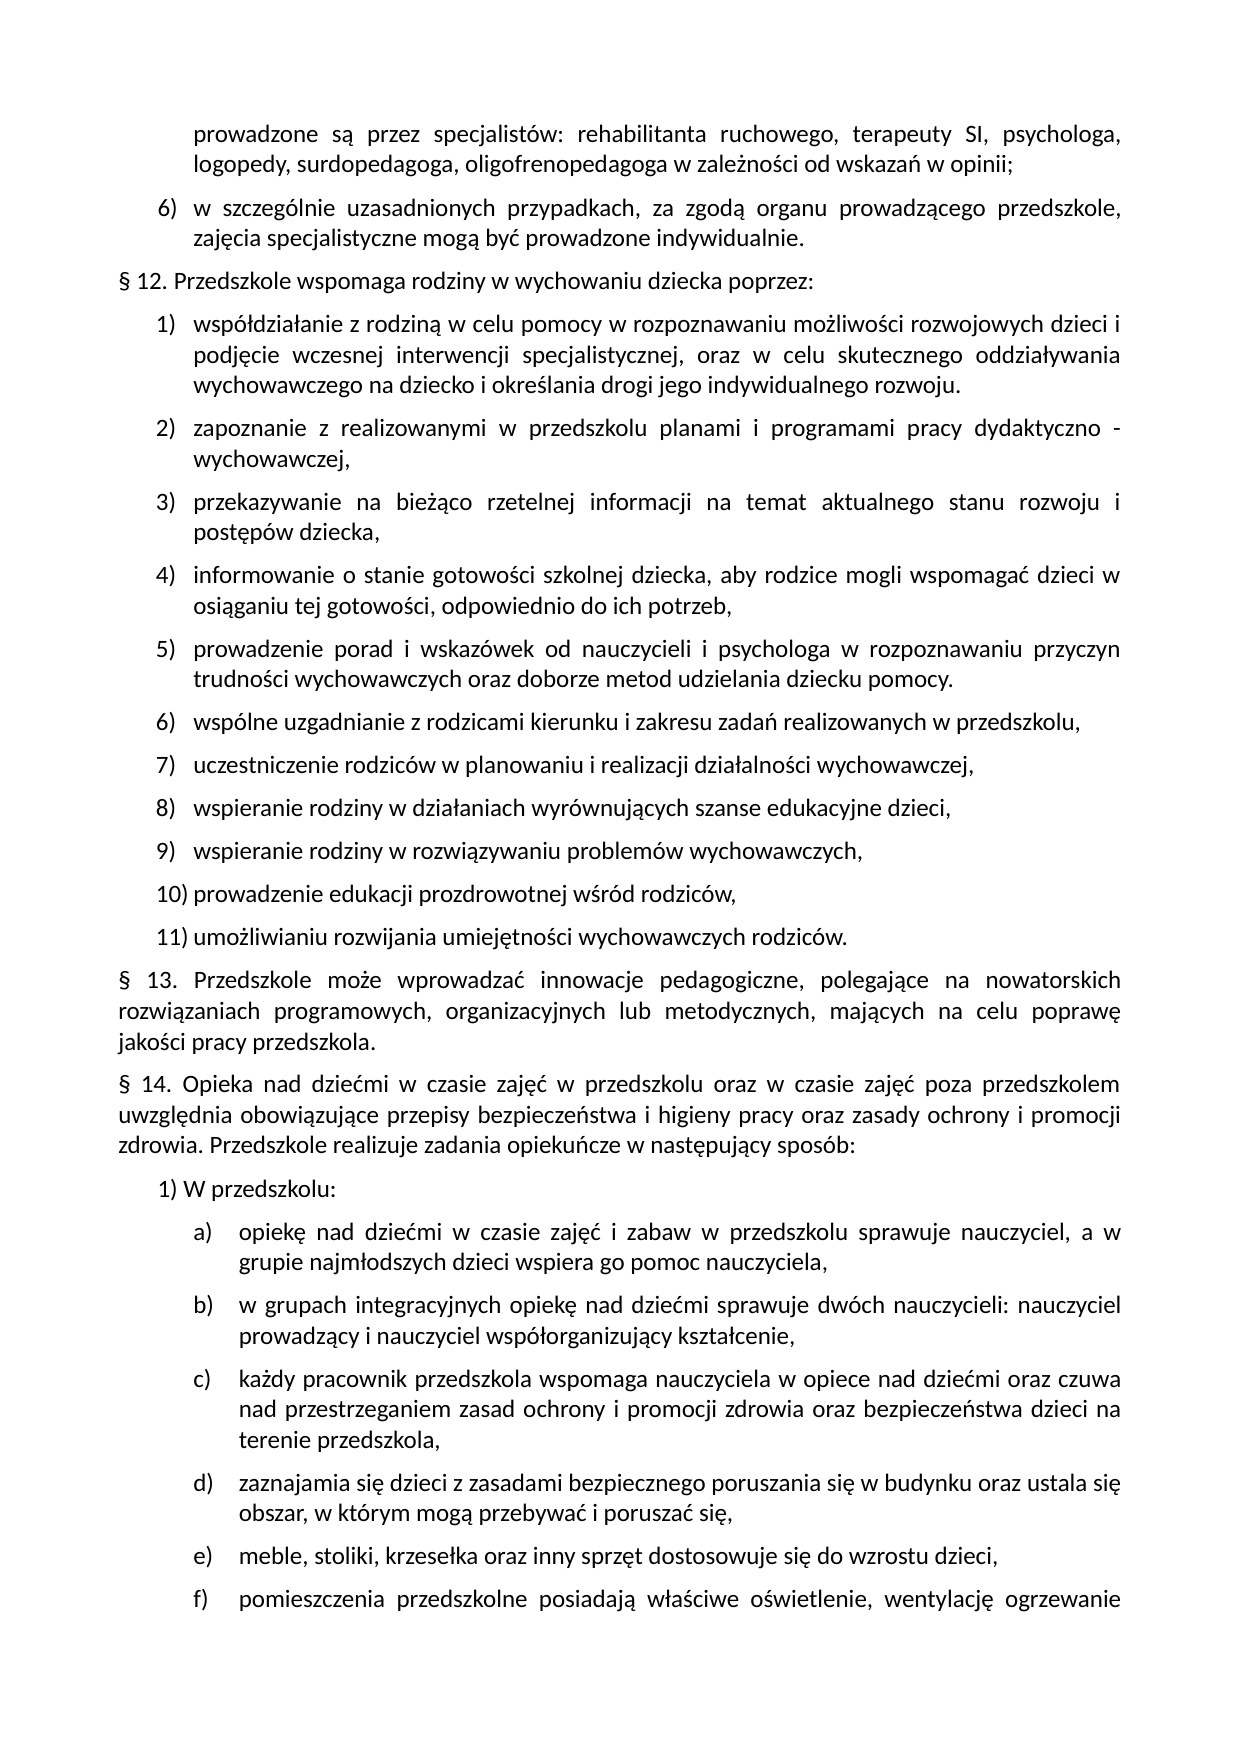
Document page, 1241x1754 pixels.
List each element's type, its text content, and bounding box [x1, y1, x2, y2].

list współdziałanie z rodziną w celu pomocy w rozpoznawaniu możliwości rozwojowych dzieci i podjęcie wczesnej interwencji specjalistycznej, oraz w celu skutecznego oddziaływania wychowawczego na dziecko i określania drogi jego indywidualnego rozwoju. [156, 308, 1122, 400]
list informowanie o stanie gotowości szkolnej dziecka, aby rodzice mogli wspomagać dzieci w osiąganiu tej gotowości, odpowiednio do ich potrzeb, [156, 559, 1122, 620]
list zaznajamia się dzieci z zasadami bezpiecznego poruszania się w budynku oraz ustala się obszar, w którym mogą przebywać i poruszać się, [193, 1467, 1122, 1528]
list umożliwianiu rozwijania umiejętności wychowawczych rodziców. [156, 922, 1122, 952]
list wspieranie rodziny w działaniach wyrównujących szanse edukacyjne dzieci, [156, 792, 1122, 823]
list prowadzenie porad i wskazówek od nauczycieli i psychologa w rozpoznawaniu przyczyn trudności wychowawczych oraz doborze metod udzielania dziecku pomocy. [156, 633, 1122, 694]
text § 13. Przedszkole może wprowadzać innowacje pedagogiczne, polegające na nowatorskich rozwiązaniach programowych, organizacyjnych lub metodycznych, mających na celu poprawę jakości pracy przedszkola. [118, 964, 1122, 1056]
list wspieranie rodziny w rozwiązywaniu problemów wychowawczych, [156, 836, 1122, 866]
text § 12. Przedszkole wspomaga rodziny w wychowaniu dziecka poprzez: [118, 265, 1122, 296]
list uczestniczenie rodziców w planowaniu i realizacji działalności wychowawczej, [156, 749, 1122, 780]
list przekazywanie na bieżąco rzetelnej informacji na temat aktualnego stanu rozwoju i postępów dziecka, [156, 486, 1122, 547]
text § 14. Opieka nad dziećmi w czasie zajęć w przedszkolu oraz w czasie zajęć poza przedszkolem uwzględnia obowiązujące przepisy bezpieczeństwa i higieny pracy oraz zasady ochrony i promocji zdrowia. Przedszkole realizuje zadania opiekuńcze w następujący sposób: [118, 1069, 1122, 1160]
list zapoznanie z realizowanymi w przedszkolu planami i programami pracy dydaktyczno - wychowawczej, [156, 412, 1122, 473]
list prowadzone są przez specjalistów: rehabilitanta ruchowego, terapeuty SI, psychologa, logopedy, surdopedagoga, oligofrenopedagoga w zależności od wskazań w opinii; [157, 118, 1122, 179]
list prowadzenie edukacji prozdrowotnej wśród rodziców, [156, 878, 1122, 909]
list w szczególnie uzasadnionych przypadkach, za zgodą organu prowadzącego przedszkole, zajęcia specjalistyczne mogą być prowadzone indywidualnie. [157, 192, 1122, 253]
list pomieszczenia przedszkolne posiadają właściwe oświetlenie, wentylację ogrzewanie [193, 1583, 1122, 1614]
list meble, stoliki, krzesełka oraz inny sprzęt dostosowuje się do wzrostu dzieci, [193, 1540, 1122, 1571]
list w grupach integracyjnych opiekę nad dziećmi sprawuje dwóch nauczycieli: nauczyciel prowadzący i nauczyciel współorganizujący kształcenie, [193, 1289, 1122, 1350]
text 1) W przedszkolu: [157, 1173, 1122, 1203]
list wspólne uzgadnianie z rodzicami kierunku i zakresu zadań realizowanych w przedszkolu, [156, 706, 1122, 737]
list opiekę nad dziećmi w czasie zajęć i zabaw w przedszkolu sprawuje nauczyciel, a w grupie najmłodszych dzieci wspiera go pomoc nauczyciela, [193, 1216, 1122, 1277]
list każdy pracownik przedszkola wspomaga nauczyciela w opiece nad dziećmi oraz czuwa nad przestrzeganiem zasad ochrony i promocji zdrowia oraz bezpieczeństwa dzieci na terenie przedszkola, [193, 1363, 1122, 1454]
